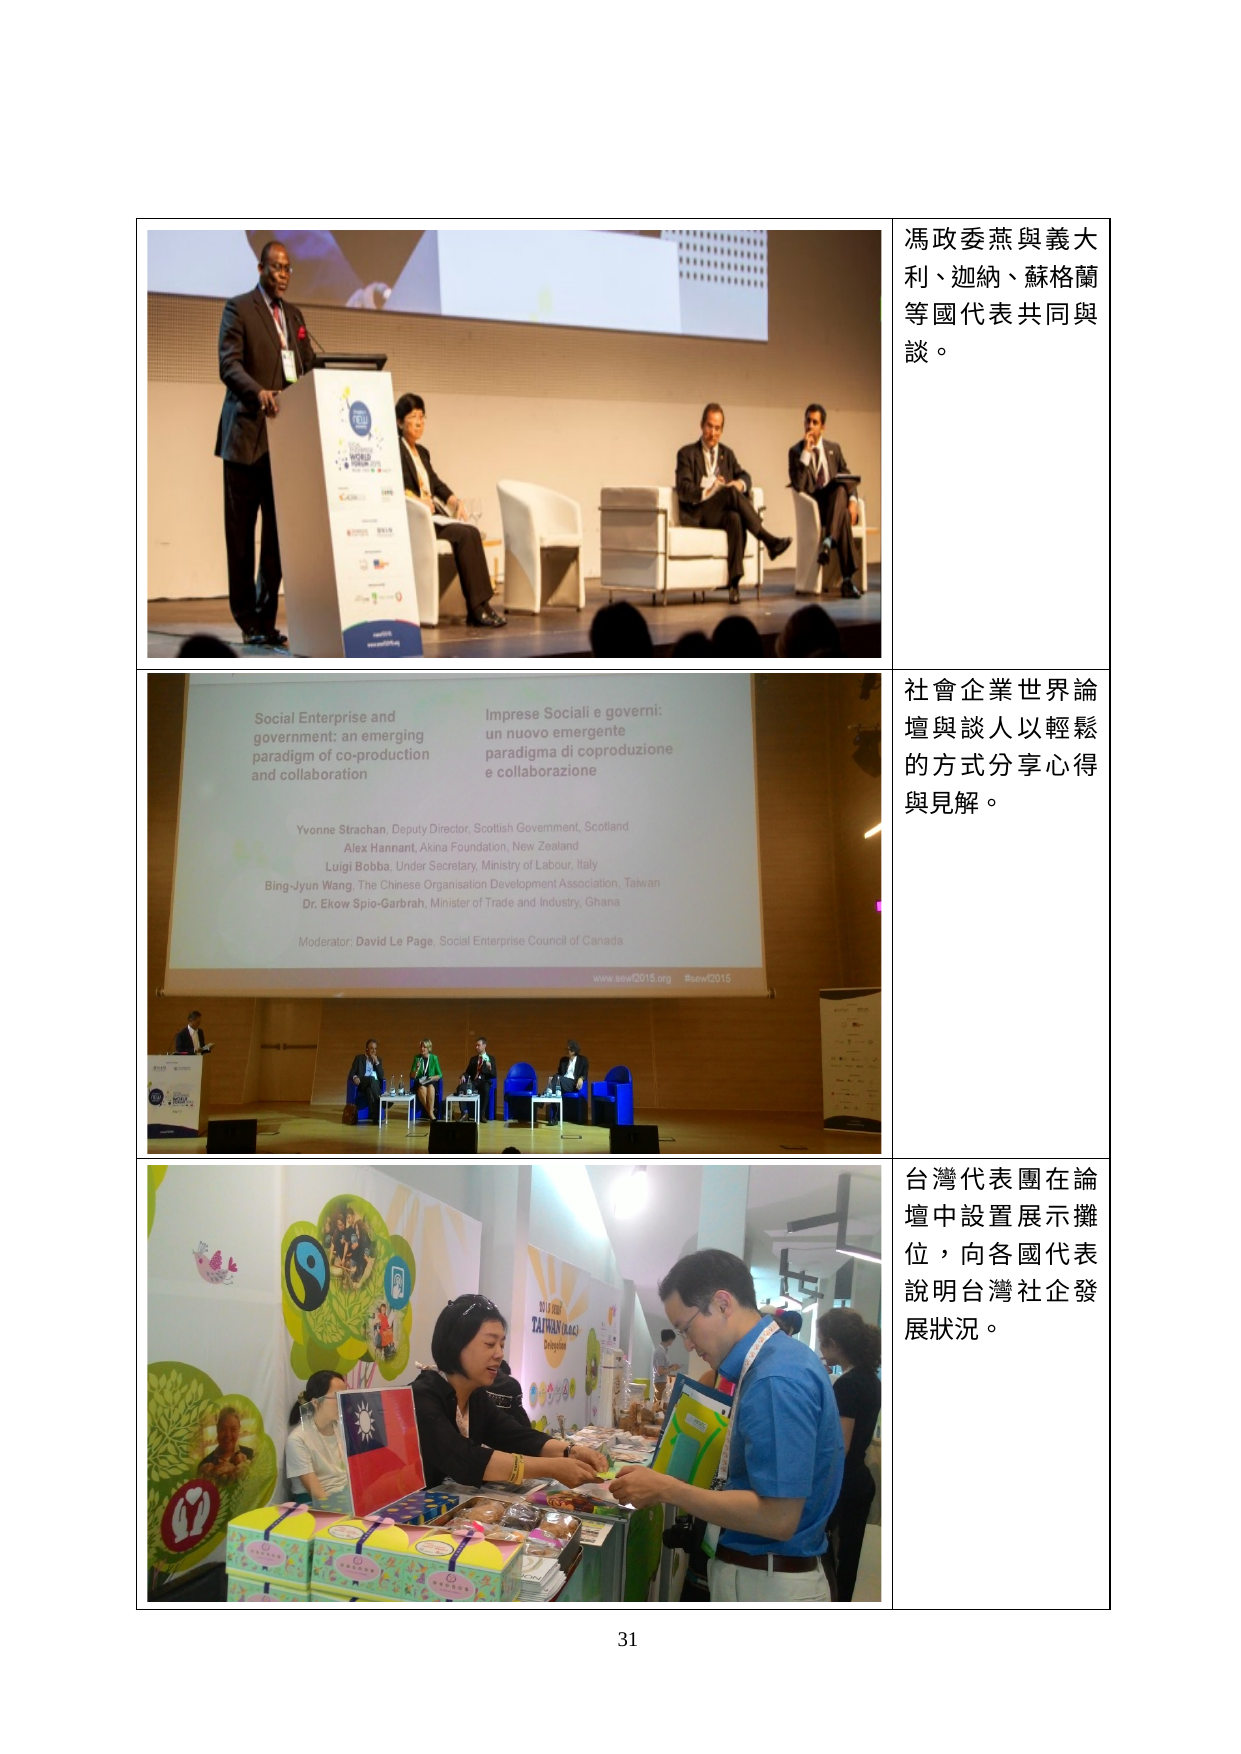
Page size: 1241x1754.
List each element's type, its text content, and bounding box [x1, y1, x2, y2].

picture [147, 1165, 882, 1602]
table_cell 社會企業世界論壇與談人以輕鬆的方式分享心得與見解。 [893, 670, 1109, 1157]
table_cell [137, 1159, 892, 1608]
table_header 馮政委燕與義大利、迦納、蘇格蘭等國代表共同與談。 [893, 219, 1109, 669]
table_header [137, 219, 892, 669]
picture [147, 673, 882, 1154]
table_cell 台灣代表團在論壇中設置展示攤位，向各國代表說明台灣社企發展狀況。 [893, 1159, 1109, 1608]
picture [147, 230, 882, 658]
table_cell [137, 670, 892, 1157]
